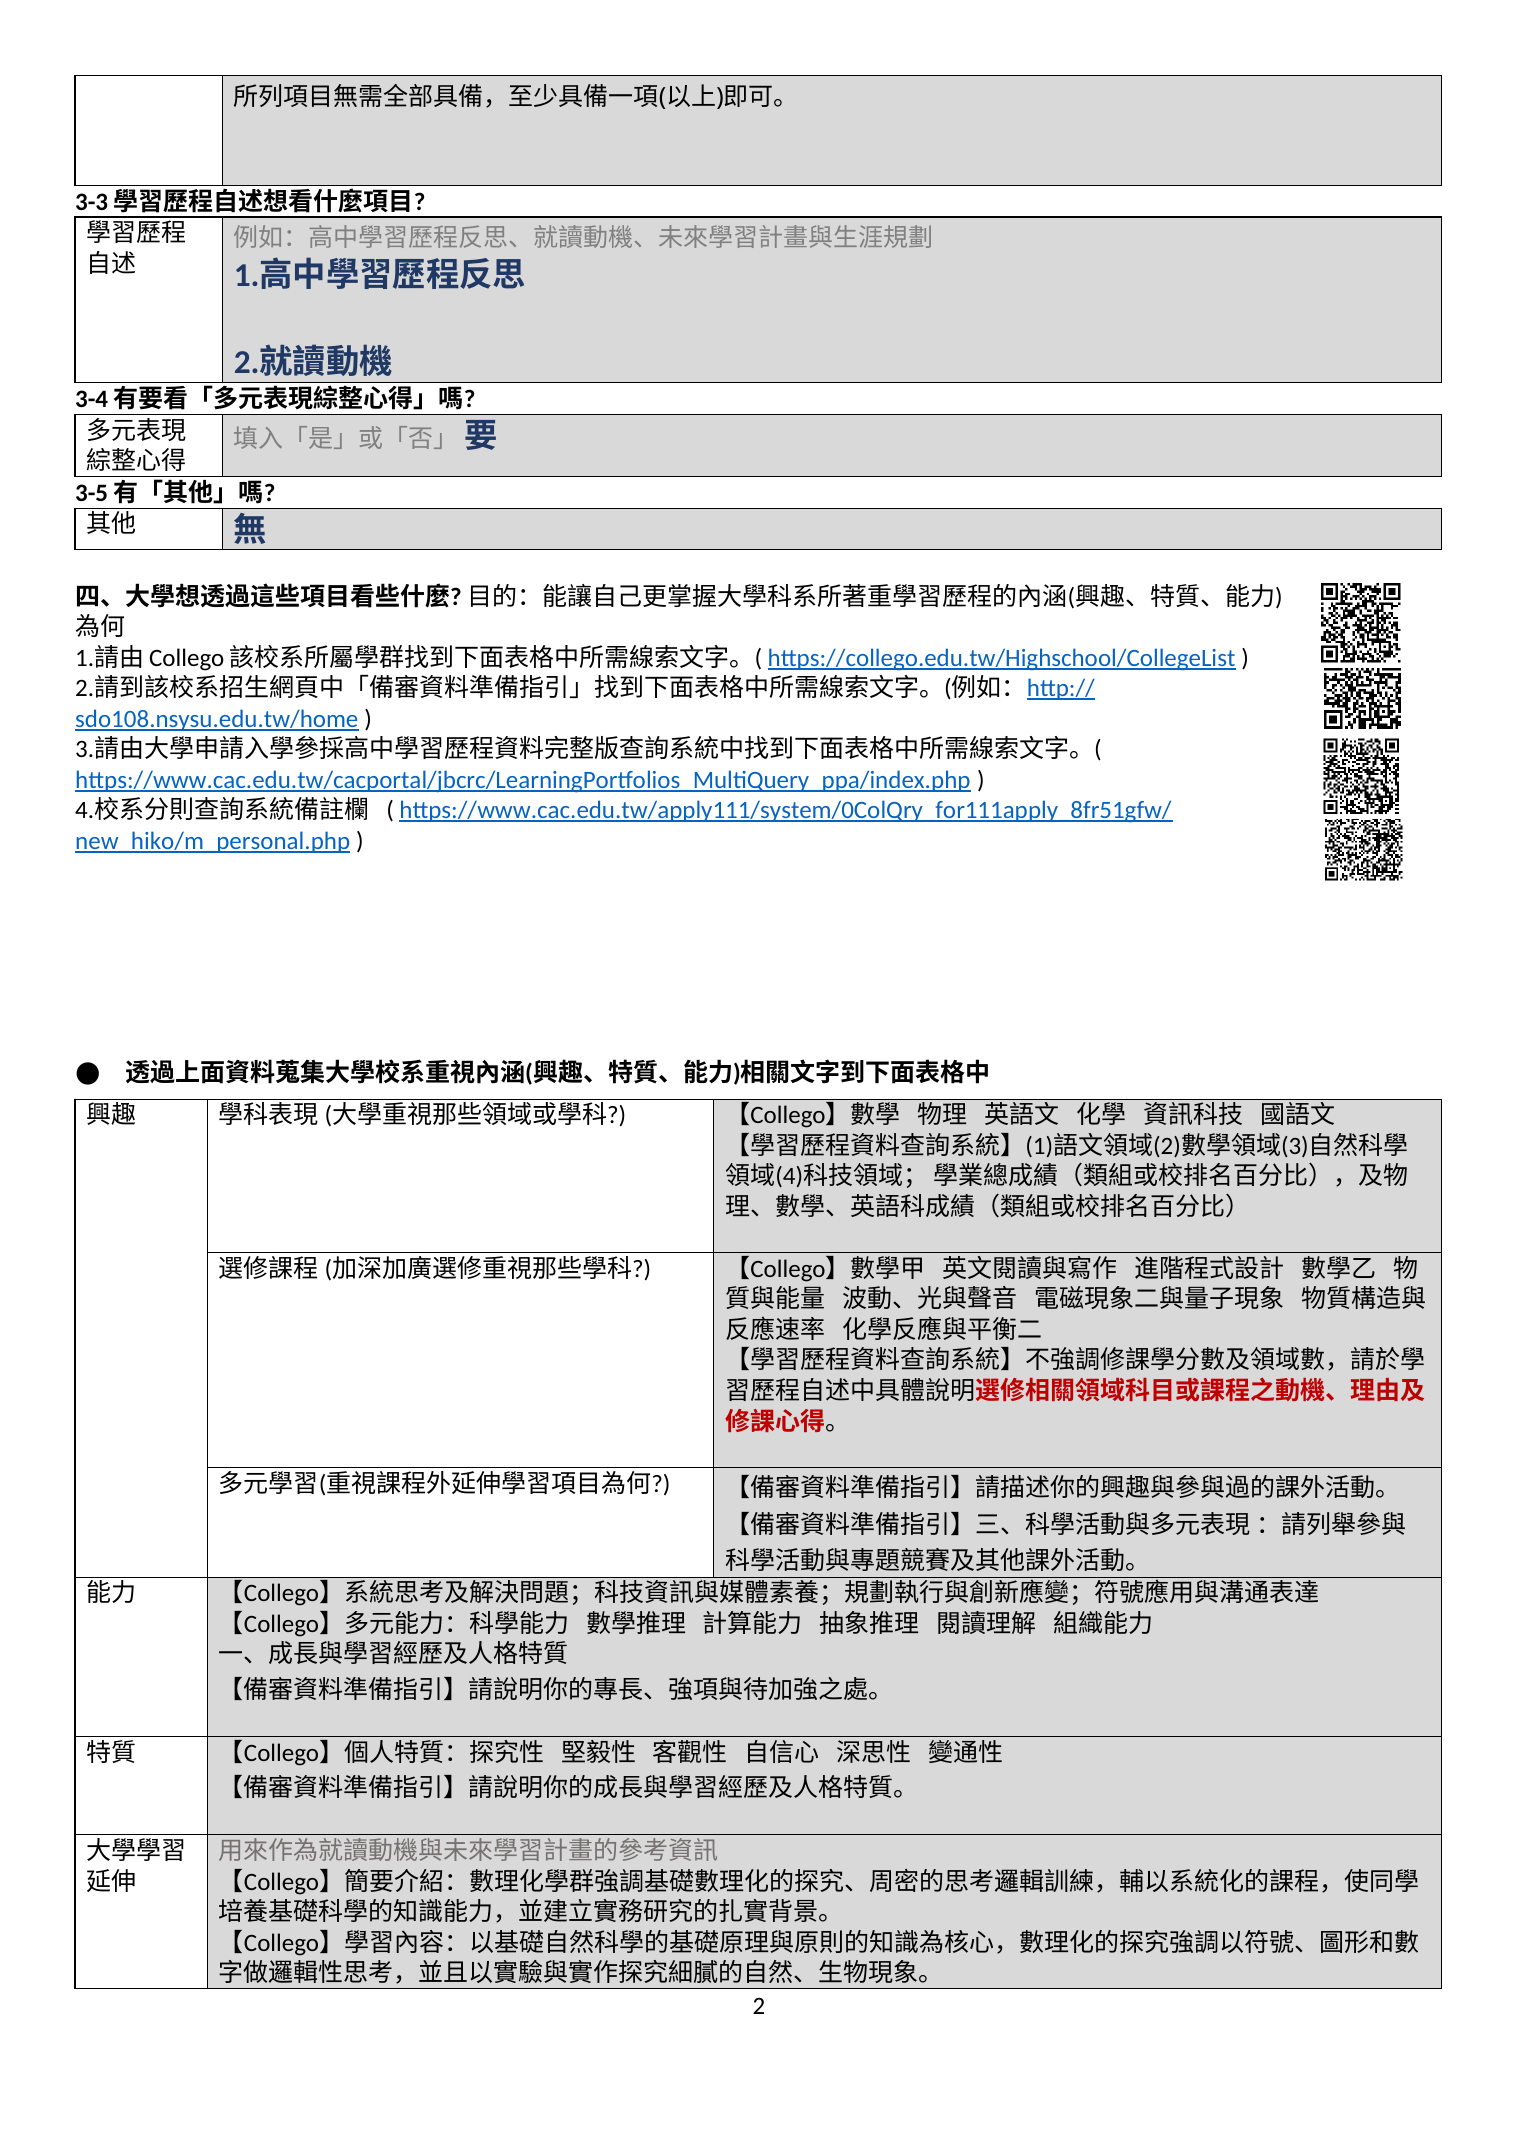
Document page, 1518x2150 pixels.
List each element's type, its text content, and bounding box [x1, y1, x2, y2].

table_cell 用來作為就讀動機與未來學習計畫的參考資訊 【Collego】簡要介紹：數理化學群強調基礎數理化的探究、周密的思考邏輯訓練，輔以系統化的課程，使同學培養基礎科學的知識能力，並建立實務研究的扎實背景。 【Collego】學習內容：以基礎自然科學的基礎原理與原則的知識為核心，數理化的探究強調以符號、圖形和數字做邏輯性思考，並且以實驗與實作探究細膩的自然、生物現象。 [208, 1835, 1441, 1988]
table_cell 【備審資料準備指引】請描述你的興趣與參與過的課外活動。 【備審資料準備指引】三、科學活動與多元表現 ：請列舉參與科學活動與專題競賽及其他課外活動。 [714, 1468, 1441, 1577]
text 3-4 有要看「多元表現綜整心得」嗎? [75, 383, 1443, 414]
text [1404, 794, 1443, 856]
table_header 其他 [76, 509, 222, 549]
table_header 填入「是」或「否」 要 [223, 415, 1441, 476]
table_cell 所列項目無需全部具備，至少具備一項(以上)即可。 [223, 76, 1441, 185]
table_cell [76, 76, 222, 185]
table_cell 特質 [76, 1737, 207, 1834]
table_header 無 [223, 509, 1441, 549]
table_cell 【Collego】個人特質：探究性 堅毅性 客觀性 自信心 深思性 變通性 【備審資料準備指引】請說明你的成長與學習經歷及人格特質。 [208, 1737, 1441, 1834]
table_header 學習歷程自述 [76, 218, 222, 382]
text 4.校系分則查詢系統備註欄 ( https://www.cac.edu.tw/apply111/system/0ColQry_for111apply_8fr51gfw/new_hiko/m_personal.php ) [75, 794, 1320, 856]
table_header 例如：高中學習歷程反思、就讀動機、未來學習計畫與生涯規劃 1.高中學習歷程反思 2.就讀動機 [223, 218, 1441, 382]
list 透過上面資料蒐集大學校系重視內涵(興趣、特質、能力)相關文字到下面表格中 [75, 1039, 1443, 1098]
table_header 多元表現綜整心得 [76, 415, 222, 476]
picture [1315, 578, 1407, 885]
text 2.請到該校系招生網頁中「備審資料準備指引」找到下面表格中所需線索文字。(例如：http://sdo108.nsysu.edu.tw/home ) [75, 672, 1317, 733]
text [1407, 672, 1443, 733]
table_cell 【Collego】系統思考及解決問題；科技資訊與媒體素養；規劃執行與創新應變；符號應用與溝通表達 【Collego】多元能力：科學能力 數學推理 計算能力 抽象推理 閱讀理解 組織能力 一、成長與學習經歷及人格特質 【備審資料準備指引】請說明你的專長、強項與待加強之處。 [208, 1578, 1441, 1736]
text 3-3 學習歷程自述想看什麼項目? [75, 186, 1443, 216]
table_cell 選修課程 (加深加廣選修重視那些學科?) [208, 1253, 713, 1467]
table_header 學科表現 (大學重視那些領域或學科?) [208, 1100, 713, 1252]
text 3.請由大學申請入學參採高中學習歷程資料完整版查詢系統中找到下面表格中所需線索文字。( https://www.cac.edu.tw/cacportal/jbcrc/LearningPortfolios_MultiQuery_ppa/index.php ) [75, 733, 1318, 794]
text [1406, 581, 1443, 642]
text 3-5 有「其他」嗎? [75, 477, 1443, 507]
table_cell 能力 [76, 1578, 207, 1736]
text 1.請由Collego該校系所屬學群找到下面表格中所需線索文字。( https://collego.edu.tw/Highschool/CollegeList ) [75, 642, 1317, 672]
text 四、大學想透過這些項目看些什麼? 目的：能讓自己更掌握大學科系所著重學習歷程的內涵(興趣、特質、能力)為何 [75, 581, 1315, 642]
table_cell 大學學習延伸 [76, 1835, 207, 1988]
table_header 【Collego】數學 物理 英語文 化學 資訊科技 國語文 【學習歷程資料查詢系統】(1)語文領域(2)數學領域(3)自然科學領域(4)科技領域； 學業總成績（類組或校排名百分比），及物理、數學、英語科成績（類組或校排名百分比） [714, 1100, 1441, 1252]
table_cell 【Collego】數學甲 英文閱讀與寫作 進階程式設計 數學乙 物質與能量 波動、光與聲音 電磁現象二與量子現象 物質構造與反應速率 化學反應與平衡二 【學習歷程資料查詢系統】不強調修課學分數及領域數，請於學習歷程自述中具體說明選修相關領域科目或課程之動機、理由及修課心得。 [714, 1253, 1441, 1467]
table_cell 多元學習(重視課程外延伸學習項目為何?) [208, 1468, 713, 1577]
table_header 興趣 [76, 1100, 207, 1577]
